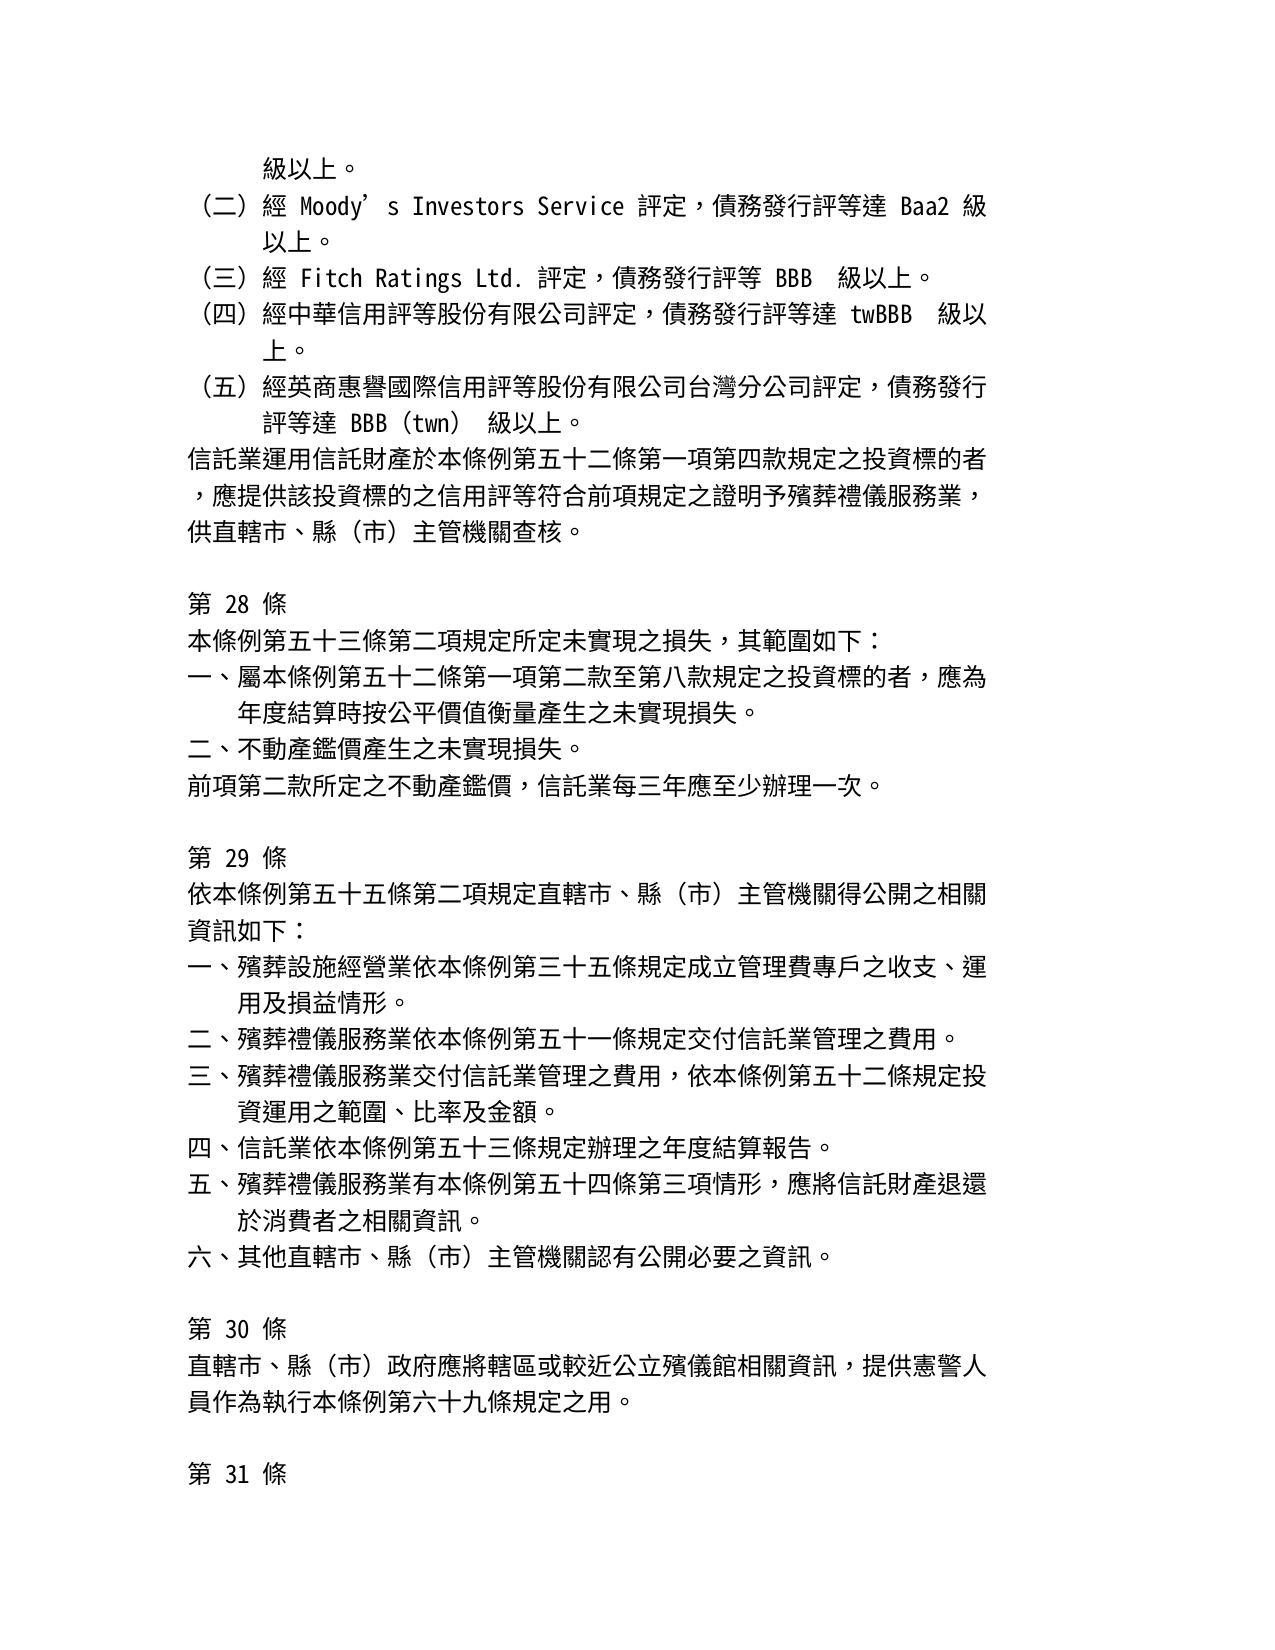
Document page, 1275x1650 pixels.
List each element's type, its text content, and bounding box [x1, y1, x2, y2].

text 三、殯葬禮儀服務業交付信託業管理之費用，依本條例第五十二條規定投 [187, 1056, 1087, 1092]
text （五）經英商惠譽國際信用評等股份有限公司台灣分公司評定，債務發行 [187, 367, 1087, 404]
text 評等達 BBB（twn） 級以上。 [187, 404, 1087, 440]
text 直轄市、縣（市）政府應將轄區或較近公立殯儀館相關資訊，提供憲警人 [187, 1346, 1087, 1382]
text 於消費者之相關資訊。 [187, 1201, 1087, 1237]
text 二、殯葬禮儀服務業依本條例第五十一條規定交付信託業管理之費用。 [187, 1020, 1087, 1056]
text 一、屬本條例第五十二條第一項第二款至第八款規定之投資標的者，應為 [187, 657, 1087, 694]
text 二、不動產鑑價產生之未實現損失。 [187, 730, 1087, 766]
text 第 31 條 [187, 1455, 1087, 1491]
text 年度結算時按公平價值衡量產生之未實現損失。 [187, 694, 1087, 730]
text 依本條例第五十五條第二項規定直轄市、縣（市）主管機關得公開之相關 [187, 875, 1087, 911]
text 六、其他直轄市、縣（市）主管機關認有公開必要之資訊。 [187, 1237, 1087, 1274]
text 四、信託業依本條例第五十三條規定辦理之年度結算報告。 [187, 1129, 1087, 1165]
text ，應提供該投資標的之信用評等符合前項規定之證明予殯葬禮儀服務業， [187, 476, 1087, 512]
text 資訊如下： [187, 911, 1087, 947]
text 以上。 [187, 222, 1087, 259]
text （四）經中華信用評等股份有限公司評定，債務發行評等達 twBBB 級以 [187, 295, 1087, 331]
text 上。 [187, 331, 1087, 367]
text 用及損益情形。 [187, 984, 1087, 1020]
text （三）經 Fitch Ratings Ltd. 評定，債務發行評等 BBB 級以上。 [187, 259, 1087, 295]
text 五、殯葬禮儀服務業有本條例第五十四條第三項情形，應將信託財產退還 [187, 1165, 1087, 1201]
text 員作為執行本條例第六十九條規定之用。 [187, 1382, 1087, 1419]
text 資運用之範圍、比率及金額。 [187, 1092, 1087, 1129]
text 信託業運用信託財產於本條例第五十二條第一項第四款規定之投資標的者 [187, 440, 1087, 476]
text （二）經 Moody’s Investors Service 評定，債務發行評等達 Baa2 級 [187, 186, 1087, 222]
text 第 28 條 [187, 585, 1087, 621]
text 前項第二款所定之不動產鑑價，信託業每三年應至少辦理一次。 [187, 766, 1087, 802]
text 第 29 條 [187, 839, 1087, 875]
text 供直轄市、縣（市）主管機關查核。 [187, 512, 1087, 549]
text 一、殯葬設施經營業依本條例第三十五條規定成立管理費專戶之收支、運 [187, 947, 1087, 984]
text 本條例第五十三條第二項規定所定未實現之損失，其範圍如下： [187, 621, 1087, 657]
text 第 30 條 [187, 1310, 1087, 1346]
text 級以上。 [187, 150, 1087, 186]
